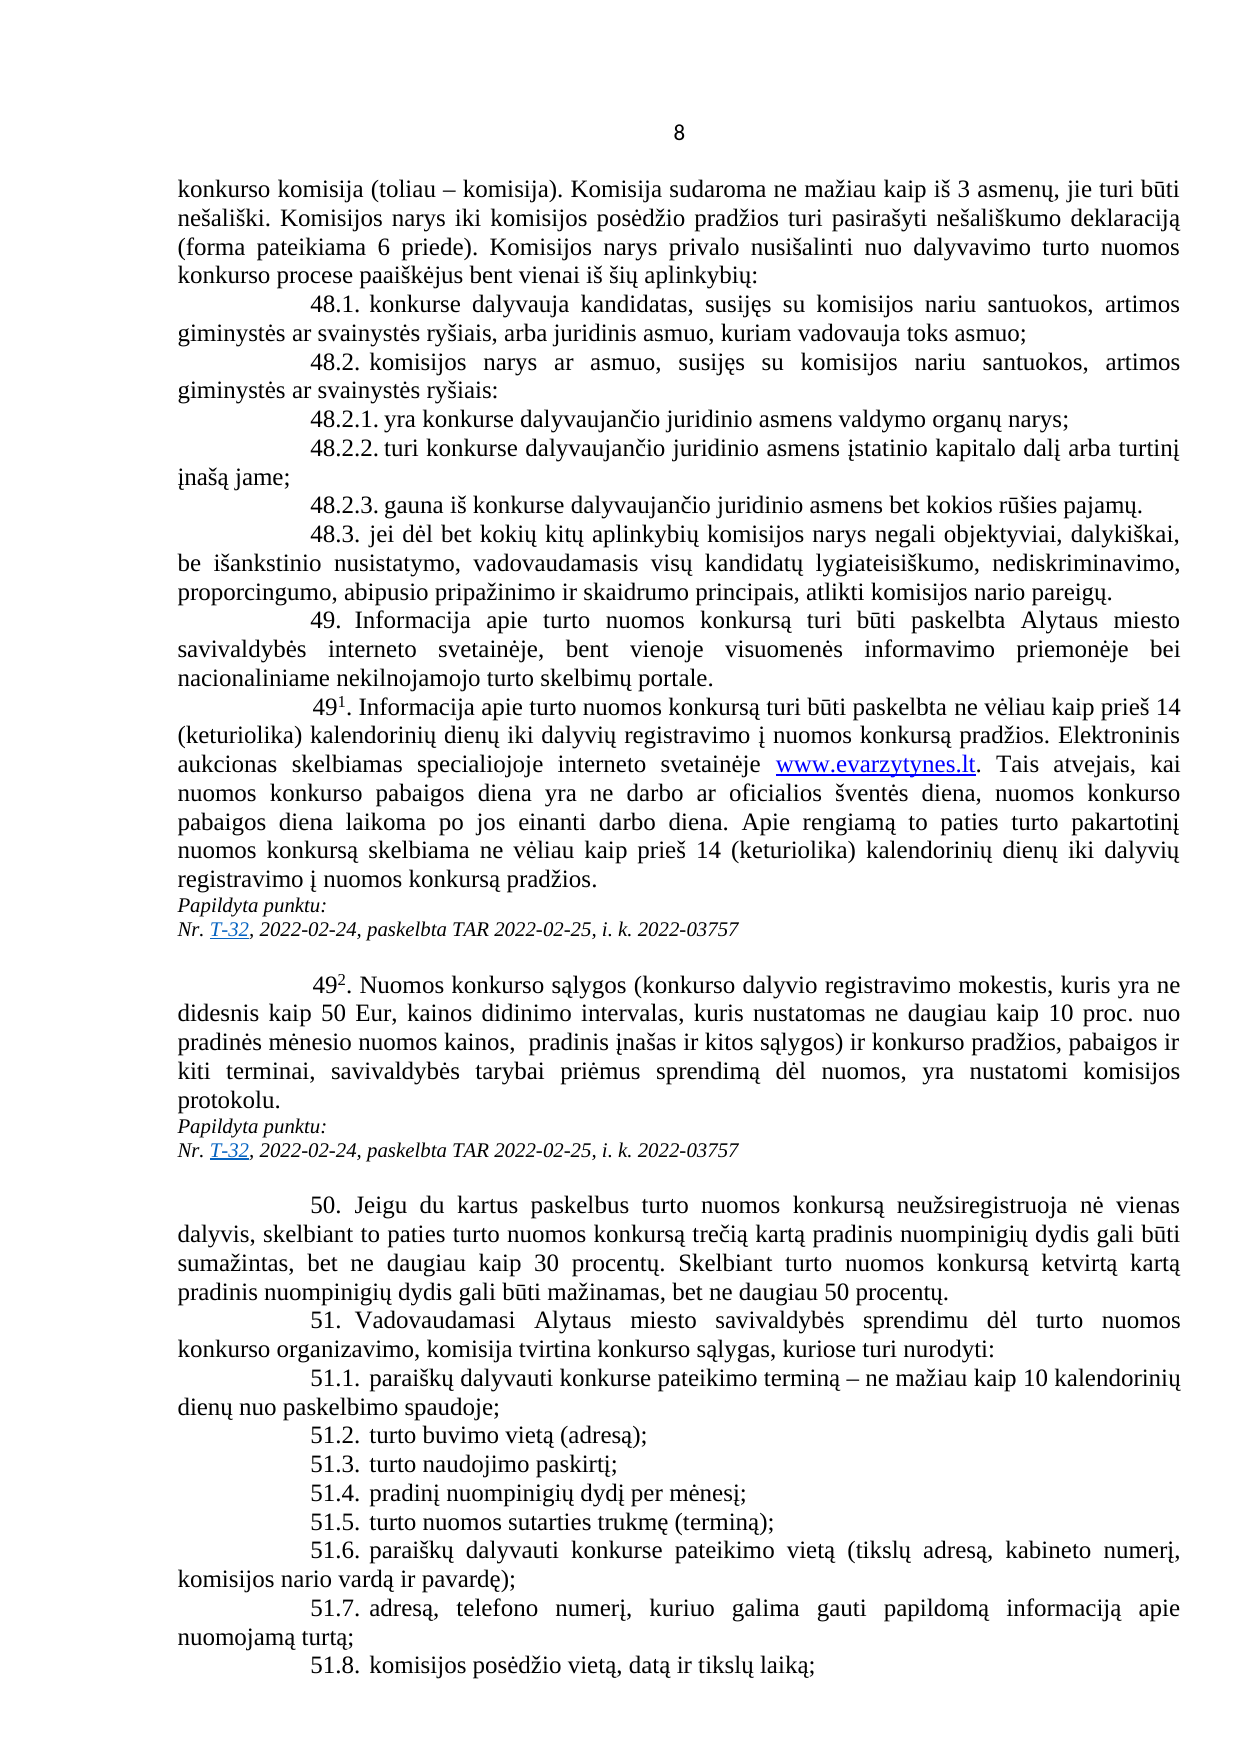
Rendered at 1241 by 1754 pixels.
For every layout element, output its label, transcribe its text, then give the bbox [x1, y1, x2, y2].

text 492. Nuomos konkurso sąlygos (konkurso dalyvio registravimo mokestis, kuris yra ne didesnis kaip 50 Eur, kainos didinimo intervalas, kuris nustatomas ne daugiau kaip 10 proc. nuo pradinės mėnesio nuomos kainos, pradinis įnašas ir kitos sąlygos) ir konkurso pradžios, pabaigos ir kiti terminai, savivaldybės tarybai priėmus sprendimą dėl nuomos, yra nustatomi komisijos protokolu. [177, 970, 1181, 1113]
text Nr. T-32, 2022-02-24, paskelbta TAR 2022-02-25, i. k. 2022-03757 [177, 1138, 1181, 1162]
text 49. Informacija apie turto nuomos konkursą turi būti paskelbta Alytaus miesto savivaldybės interneto svetainėje, bent vienoje visuomenės informavimo priemonėje bei nacionaliniame nekilnojamojo turto skelbimų portale. [177, 605, 1181, 692]
text Nr. T-32, 2022-02-24, paskelbta TAR 2022-02-25, i. k. 2022-03757 [177, 917, 1181, 941]
text Papildyta punktu: [177, 1113, 1181, 1138]
text 51.5. turto nuomos sutarties trukmę (terminą); [177, 1507, 1181, 1535]
text 51.3. turto naudojimo paskirtį; [177, 1449, 1181, 1478]
text 51. Vadovaudamasi Alytaus miesto savivaldybės sprendimu dėl turto nuomos konkurso organizavimo, komisija tvirtina konkurso sąlygas, kuriose turi nurodyti: [177, 1305, 1181, 1363]
text 48.2. komisijos narys ar asmuo, susijęs su komisijos nariu santuokos, artimos giminystės ar svainystės ryšiais: [177, 347, 1181, 404]
text 48.2.2. turi konkurse dalyvaujančio juridinio asmens įstatinio kapitalo dalį arba turtinį įnašą jame; [177, 433, 1181, 490]
text 48.2.1. yra konkurse dalyvaujančio juridinio asmens valdymo organų narys; [177, 404, 1181, 433]
text konkurso komisija (toliau – komisija). Komisija sudaroma ne mažiau kaip iš 3 asmenų, jie turi būti nešališki. Komisijos narys iki komisijos posėdžio pradžios turi pasirašyti nešališkumo deklaraciją (forma pateikiama 6 priede). Komisijos narys privalo nusišalinti nuo dalyvavimo turto nuomos konkurso procese paaiškėjus bent vienai iš šių aplinkybių: [177, 174, 1181, 289]
text 51.1. paraiškų dalyvauti konkurse pateikimo terminą – ne mažiau kaip 10 kalendorinių dienų nuo paskelbimo spaudoje; [177, 1363, 1181, 1420]
text 51.6. paraiškų dalyvauti konkurse pateikimo vietą (tikslų adresą, kabineto numerį, komisijos nario vardą ir pavardę); [177, 1535, 1181, 1593]
text 48.1. konkurse dalyvauja kandidatas, susijęs su komisijos nariu santuokos, artimos giminystės ar svainystės ryšiais, arba juridinis asmuo, kuriam vadovauja toks asmuo; [177, 289, 1181, 347]
text 51.2. turto buvimo vietą (adresą); [177, 1420, 1181, 1449]
text 48.3. jei dėl bet kokių kitų aplinkybių komisijos narys negali objektyviai, dalykiškai, be išankstinio nusistatymo, vadovaudamasis visų kandidatų lygiateisiškumo, nediskriminavimo, proporcingumo, abipusio pripažinimo ir skaidrumo principais, atlikti komisijos nario pareigų. [177, 519, 1181, 605]
text 51.4. pradinį nuompinigių dydį per mėnesį; [177, 1478, 1181, 1507]
text 48.2.3. gauna iš konkurse dalyvaujančio juridinio asmens bet kokios rūšies pajamų. [177, 490, 1181, 519]
text 51.8. komisijos posėdžio vietą, datą ir tikslų laiką; [177, 1650, 1181, 1679]
text Papildyta punktu: [177, 893, 1181, 917]
text 50. Jeigu du kartus paskelbus turto nuomos konkursą neužsiregistruoja nė vienas dalyvis, skelbiant to paties turto nuomos konkursą trečią kartą pradinis nuompinigių dydis gali būti sumažintas, bet ne daugiau kaip 30 procentų. Skelbiant turto nuomos konkursą ketvirtą kartą pradinis nuompinigių dydis gali būti mažinamas, bet ne daugiau 50 procentų. [177, 1190, 1181, 1305]
text 51.7. adresą, telefono numerį, kuriuo galima gauti papildomą informaciją apie nuomojamą turtą; [177, 1593, 1181, 1650]
text 491. Informacija apie turto nuomos konkursą turi būti paskelbta ne vėliau kaip prieš 14 (keturiolika) kalendorinių dienų iki dalyvių registravimo į nuomos konkursą pradžios. Elektroninis aukcionas skelbiamas specialiojoje interneto svetainėje www.evarzytynes.lt. Tais atvejais, kai nuomos konkurso pabaigos diena yra ne darbo ar oficialios šventės diena, nuomos konkurso pabaigos diena laikoma po jos einanti darbo diena. Apie rengiamą to paties turto pakartotinį nuomos konkursą skelbiama ne vėliau kaip prieš 14 (keturiolika) kalendorinių dienų iki dalyvių registravimo į nuomos konkursą pradžios. [177, 692, 1181, 893]
